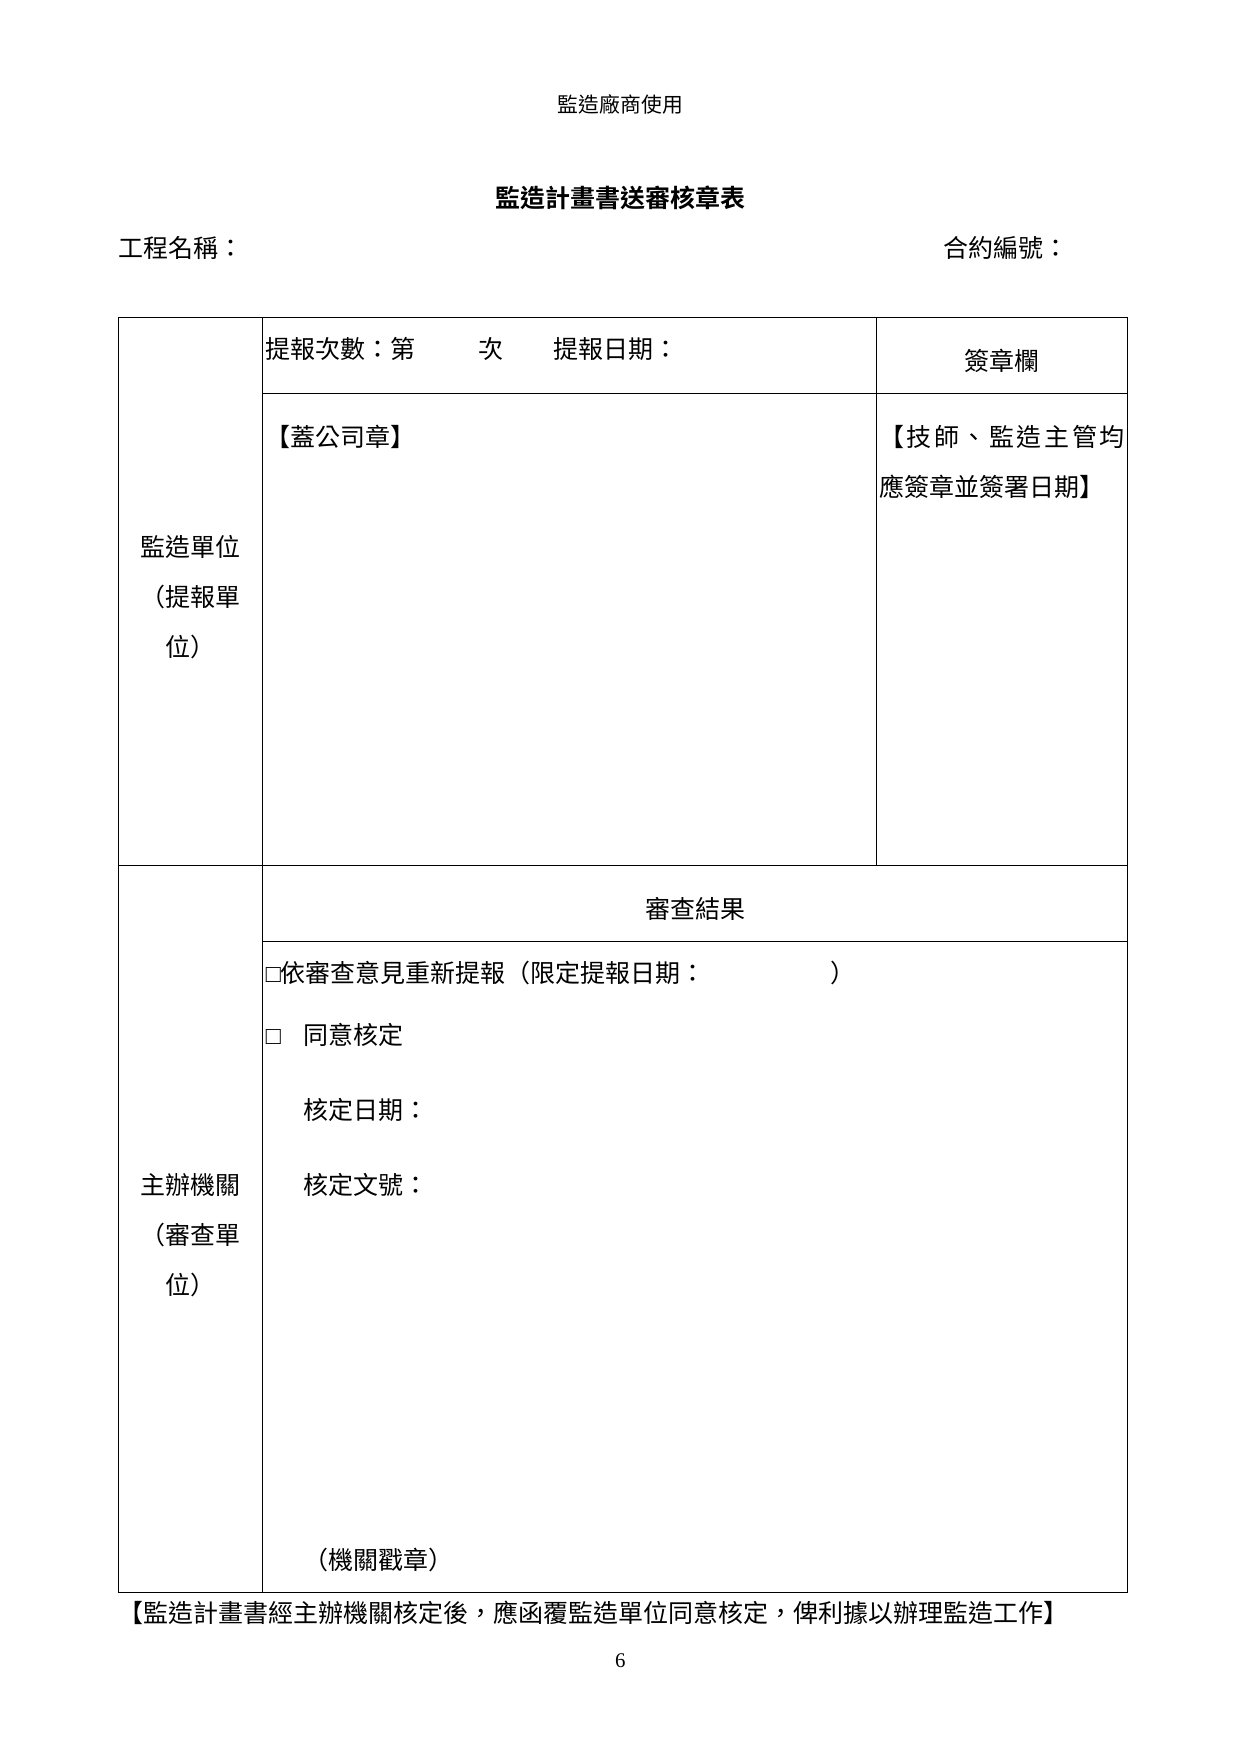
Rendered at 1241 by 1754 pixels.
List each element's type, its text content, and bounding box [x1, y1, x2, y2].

table_cell 【技師、監造主管均應簽章並簽署日期】 [877, 394, 1127, 865]
text 【監造計畫書經主辦機關核定後，應函覆監造單位同意核定，俾利據以辦理監造工作】 [118, 1593, 1122, 1629]
text 監造計畫書送審核章表 [118, 167, 1122, 217]
table_cell □依審查意見重新提報（限定提報日期： ） 同意核定 核定日期： 核定文號： （機關戳章） [263, 942, 1127, 1592]
table_header 監造單位（提報單位） [119, 318, 262, 865]
table_cell 【蓋公司章】 [263, 394, 876, 865]
table_header 提報次數：第 次 提報日期： [263, 318, 876, 393]
text 工程名稱： 合約編號： [118, 217, 1122, 267]
table_header 簽章欄 [877, 318, 1127, 393]
table_cell 主辦機關（審查單位） [119, 866, 262, 1592]
table_cell 審查結果 [263, 866, 1127, 941]
